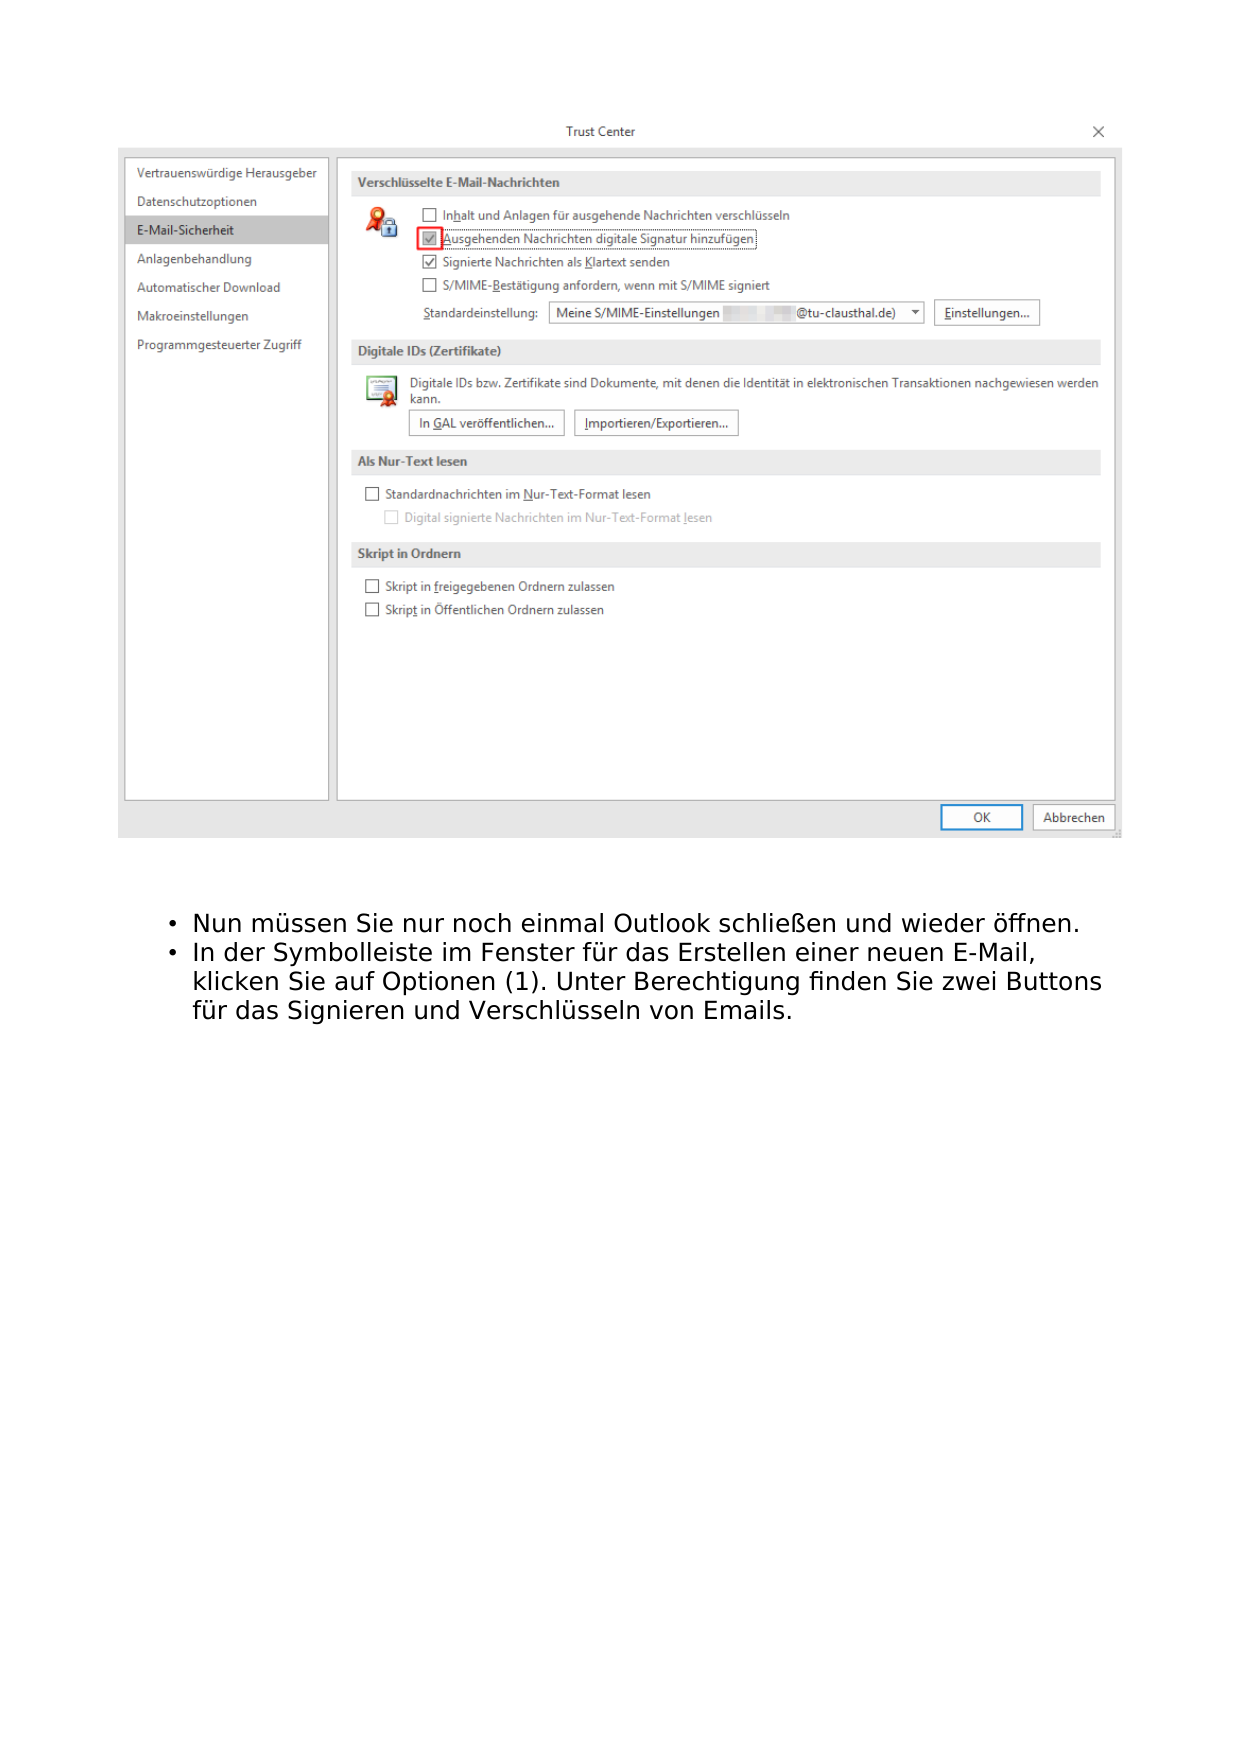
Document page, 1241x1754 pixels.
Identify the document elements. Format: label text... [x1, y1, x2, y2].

list In der Symbolleiste im Fenster für das Erstellen einer neuen E-Mail, klicken Sie auf Optionen (1). Unter Berechtigung finden Sie zwei Buttons für das Signieren und Verschlüsseln von Emails. [177, 938, 1122, 1026]
picture [118, 118, 1123, 838]
list Nun müssen Sie nur noch einmal Outlook schließen und wieder öffnen. [177, 909, 1122, 938]
